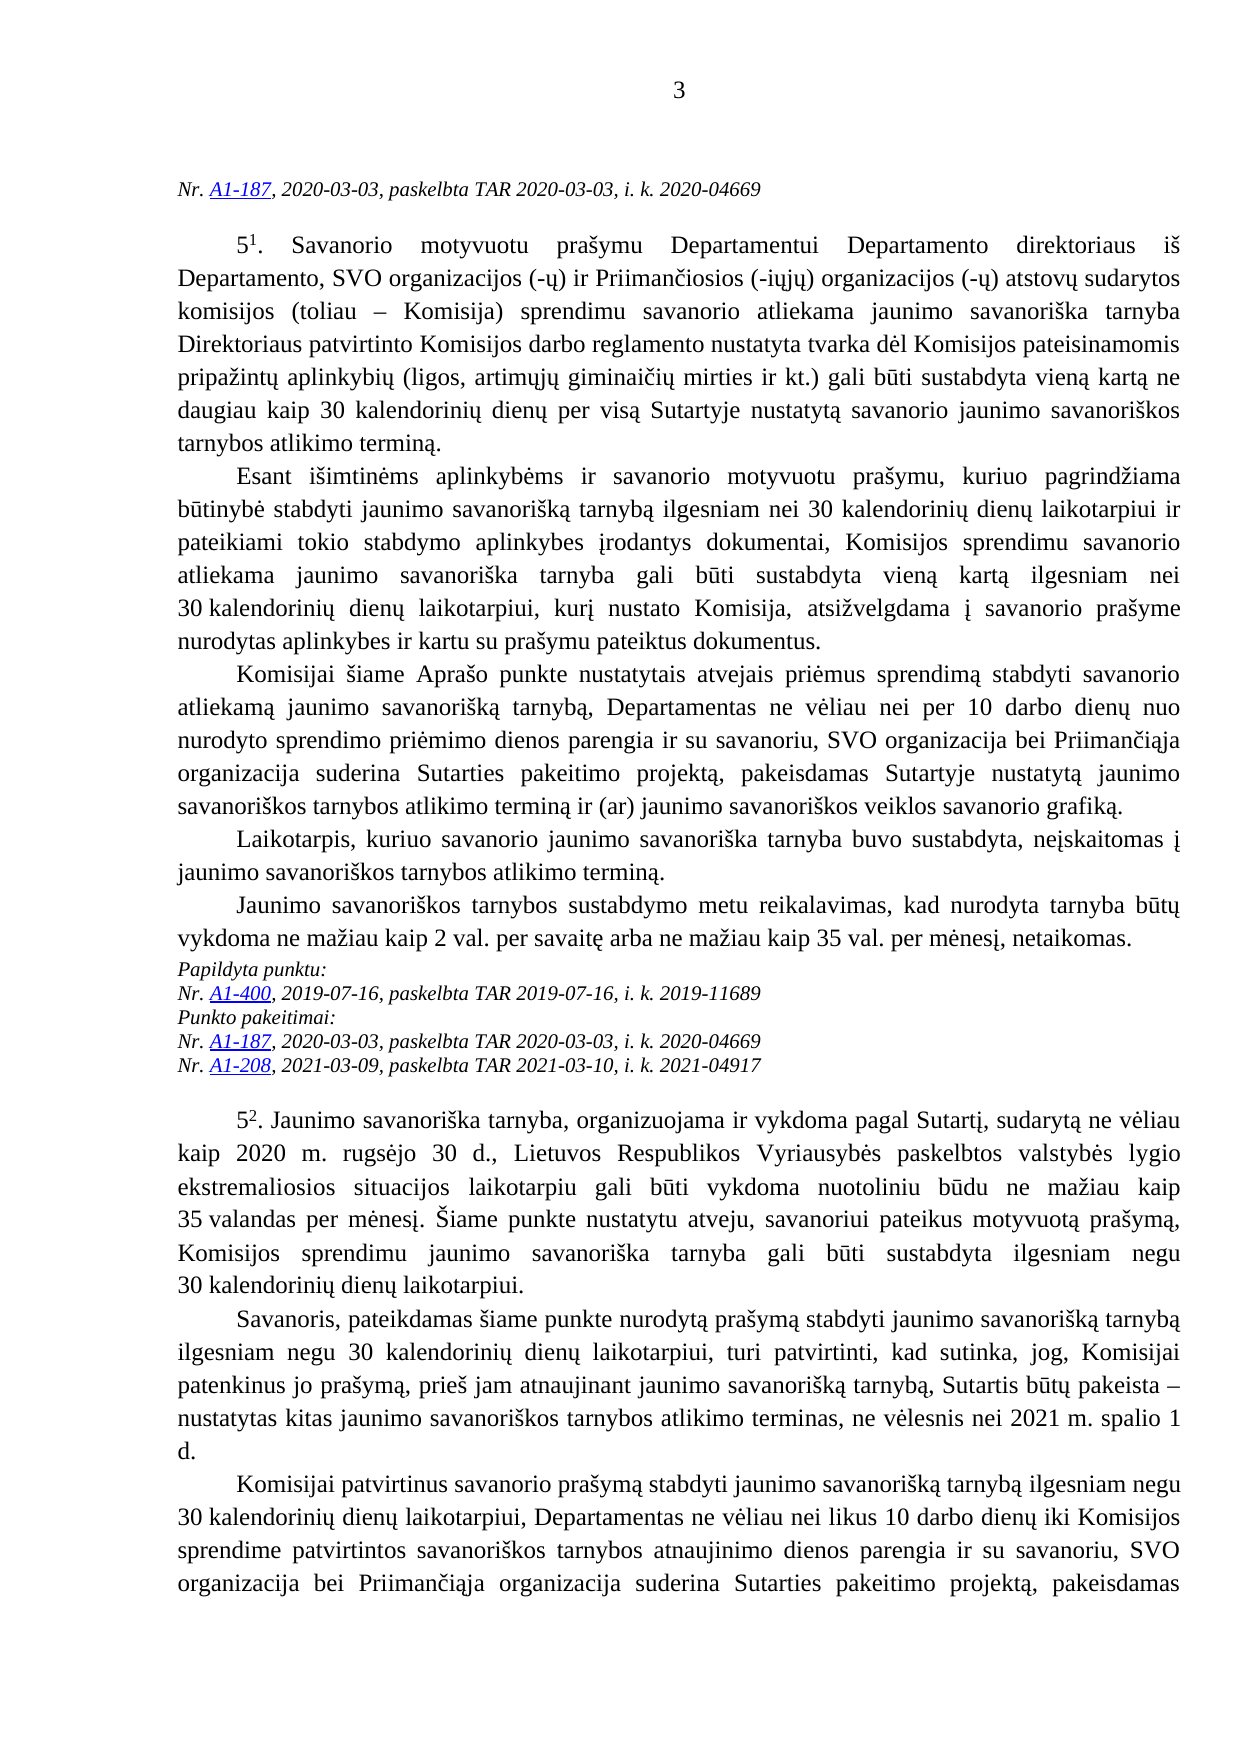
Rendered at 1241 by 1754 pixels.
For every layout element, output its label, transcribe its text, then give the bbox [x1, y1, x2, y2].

text Komisijai šiame Aprašo punkte nustatytais atvejais priėmus sprendimą stabdyti savanorio atliekamą jaunimo savanorišką tarnybą, Departamentas ne vėliau nei per 10 darbo dienų nuo nurodyto sprendimo priėmimo dienos parengia ir su savanoriu, SVO organizacija bei Priimančiąja organizacija suderina Sutarties pakeitimo projektą, pakeisdamas Sutartyje nustatytą jaunimo savanoriškos tarnybos atlikimo terminą ir (ar) jaunimo savanoriškos veiklos savanorio grafiką. [177, 659, 1181, 820]
text Nr. A1-187, 2020-03-03, paskelbta TAR 2020-03-03, i. k. 2020-04669 [177, 1029, 1181, 1053]
text Jaunimo savanoriškos tarnybos sustabdymo metu reikalavimas, kad nurodyta tarnyba būtų vykdoma ne mažiau kaip 2 val. per savaitę arba ne mažiau kaip 35 val. per mėnesį, netaikomas. [177, 890, 1181, 952]
text Komisijai patvirtinus savanorio prašymą stabdyti jaunimo savanorišką tarnybą ilgesniam negu 30 kalendorinių dienų laikotarpiui, Departamentas ne vėliau nei likus 10 darbo dienų iki Komisijos sprendime patvirtintos savanoriškos tarnybos atnaujinimo dienos parengia ir su savanoriu, SVO organizacija bei Priimančiąja organizacija suderina Sutarties pakeitimo projektą, pakeisdamas [177, 1469, 1181, 1597]
text Papildyta punktu: [177, 956, 1181, 981]
text Laikotarpis, kuriuo savanorio jaunimo savanoriška tarnyba buvo sustabdyta, neįskaitomas į jaunimo savanoriškos tarnybos atlikimo terminą. [177, 824, 1181, 886]
text Nr. A1-208, 2021-03-09, paskelbta TAR 2021-03-10, i. k. 2021-04917 [177, 1053, 1181, 1077]
text Esant išimtinėms aplinkybėms ir savanorio motyvuotu prašymu, kuriuo pagrindžiama būtinybė stabdyti jaunimo savanorišką tarnybą ilgesniam nei 30 kalendorinių dienų laikotarpiui ir pateikiami tokio stabdymo aplinkybes įrodantys dokumentai, Komisijos sprendimu savanorio atliekama jaunimo savanoriška tarnyba gali būti sustabdyta vieną kartą ilgesniam nei 30 kalendorinių dienų laikotarpiui, kurį nustato Komisija, atsižvelgdama į savanorio prašyme nurodytas aplinkybes ir kartu su prašymu pateiktus dokumentus. [177, 461, 1181, 655]
text 52. Jaunimo savanoriška tarnyba, organizuojama ir vykdoma pagal Sutartį, sudarytą ne vėliau kaip 2020 m. rugsėjo 30 d., Lietuvos Respublikos Vyriausybės paskelbtos valstybės lygio ekstremaliosios situacijos laikotarpiu gali būti vykdoma nuotoliniu būdu ne mažiau kaip 35 valandas per mėnesį. Šiame punkte nustatytu atveju, savanoriui pateikus motyvuotą prašymą, Komisijos sprendimu jaunimo savanoriška tarnyba gali būti sustabdyta ilgesniam negu 30 kalendorinių dienų laikotarpiui. [177, 1106, 1181, 1299]
text Punkto pakeitimai: [177, 1004, 1181, 1029]
text Nr. A1-187, 2020-03-03, paskelbta TAR 2020-03-03, i. k. 2020-04669 [177, 177, 1181, 201]
text Savanoris, pateikdamas šiame punkte nurodytą prašymą stabdyti jaunimo savanorišką tarnybą ilgesniam negu 30 kalendorinių dienų laikotarpiui, turi patvirtinti, kad sutinka, jog, Komisijai patenkinus jo prašymą, prieš jam atnaujinant jaunimo savanorišką tarnybą, Sutartis būtų pakeista – nustatytas kitas jaunimo savanoriškos tarnybos atlikimo terminas, ne vėlesnis nei 2021 m. spalio 1 d. [177, 1304, 1181, 1464]
text Nr. A1-400, 2019-07-16, paskelbta TAR 2019-07-16, i. k. 2019-11689 [177, 981, 1181, 1004]
text 51. Savanorio motyvuotu prašymu Departamentui Departamento direktoriaus iš Departamento, SVO organizacijos (-ų) ir Priimančiosios (-iųjų) organizacijos (-ų) atstovų sudarytos komisijos (toliau – Komisija) sprendimu savanorio atliekama jaunimo savanoriška tarnyba Direktoriaus patvirtinto Komisijos darbo reglamento nustatyta tvarka dėl Komisijos pateisinamomis pripažintų aplinkybių (ligos, artimųjų giminaičių mirties ir kt.) gali būti sustabdyta vieną kartą ne daugiau kaip 30 kalendorinių dienų per visą Sutartyje nustatytą savanorio jaunimo savanoriškos tarnybos atlikimo terminą. [177, 230, 1181, 457]
